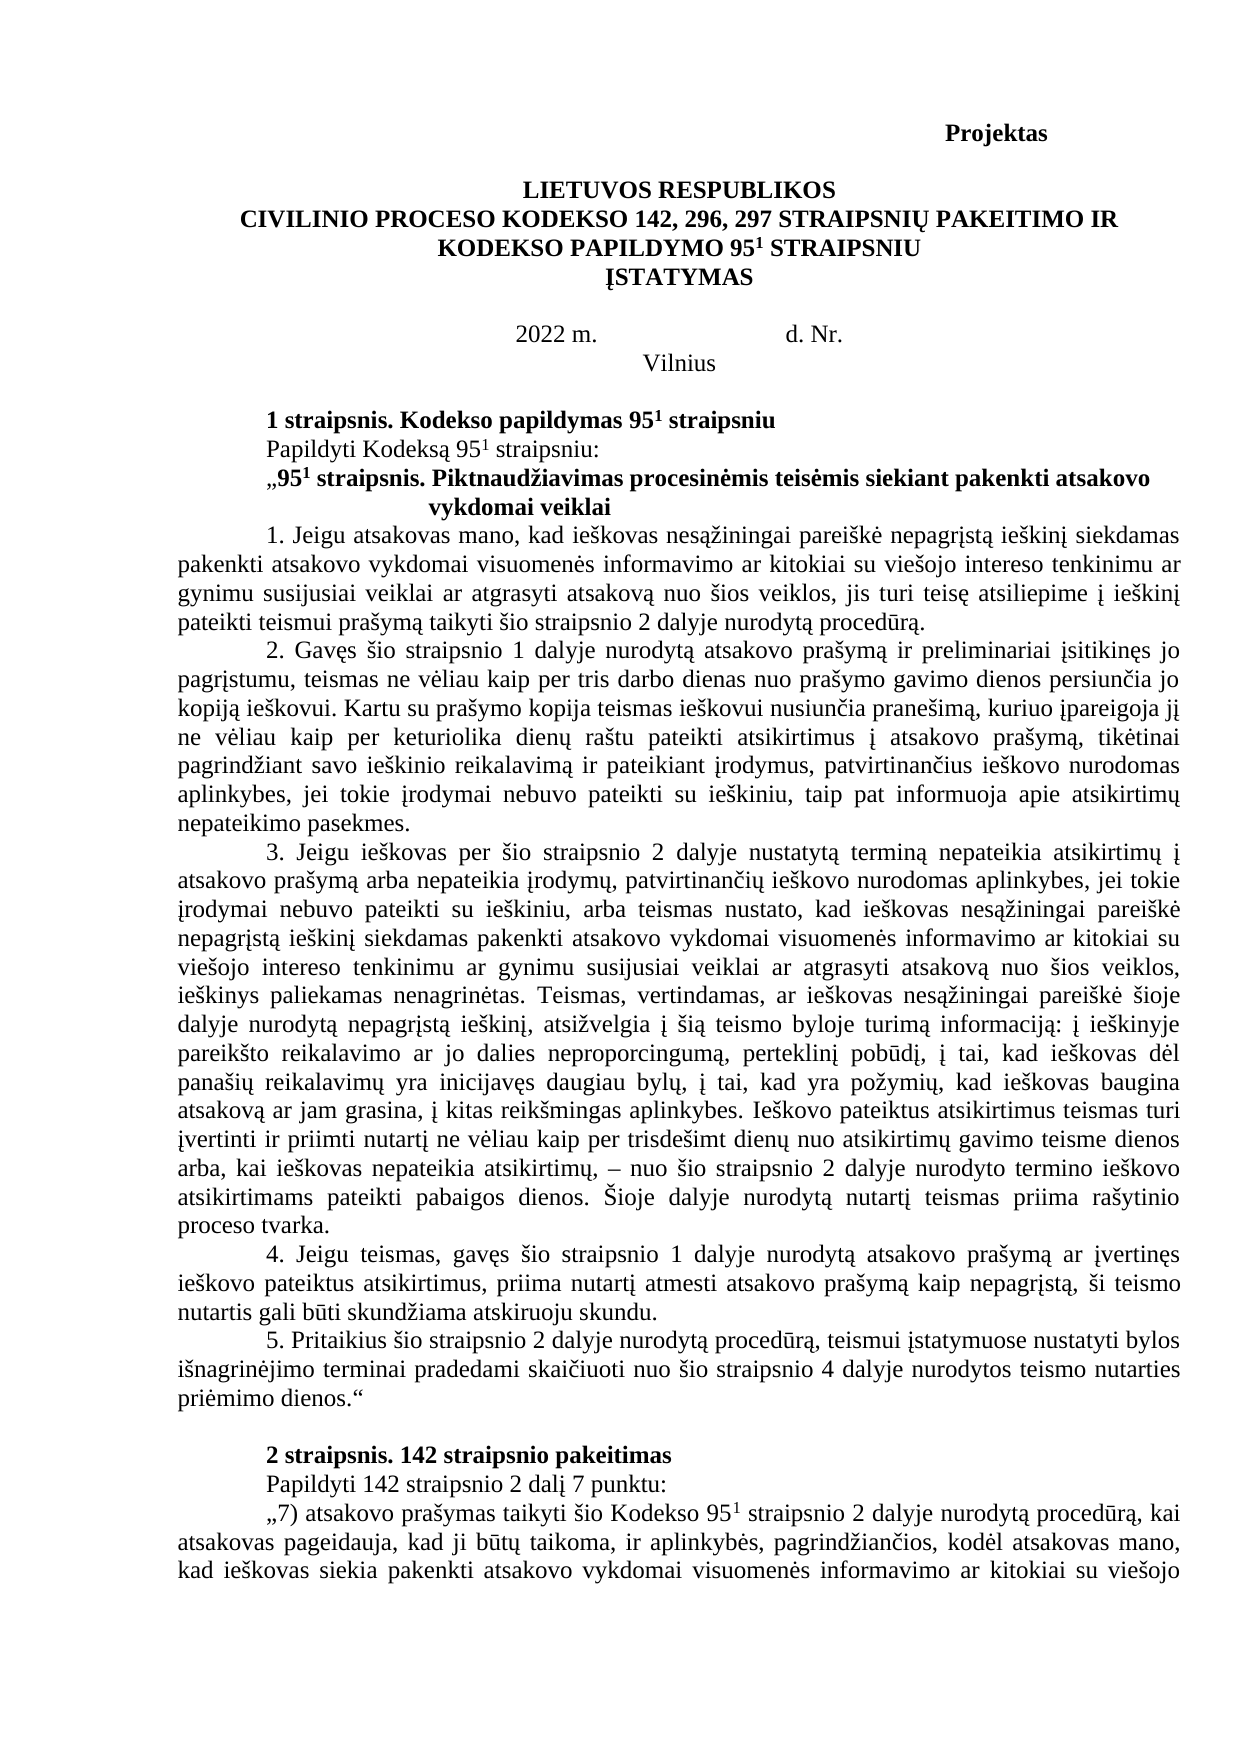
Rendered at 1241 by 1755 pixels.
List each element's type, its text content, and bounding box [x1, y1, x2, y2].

text 1 straipsnis. Kodekso papildymas 951 straipsniu [177, 406, 1181, 434]
text CIVILINIO PROCESO KODEKSO 142, 296, 297 STRAIPSNIŲ PAKEITIMO IR KODEKSO PAPILDYMO 951 STRAIPSNIU [177, 204, 1181, 262]
text 2. Gavęs šio straipsnio 1 dalyje nurodytą atsakovo prašymą ir preliminariai įsitikinęs jo pagrįstumu, teismas ne vėliau kaip per tris darbo dienas nuo prašymo gavimo dienos persiunčia jo kopiją ieškovui. Kartu su prašymo kopija teismas ieškovui nusiunčia pranešimą, kuriuo įpareigoja jį ne vėliau kaip per keturiolika dienų raštu pateikti atsikirtimus į atsakovo prašymą, tikėtinai pagrindžiant savo ieškinio reikalavimą ir pateikiant įrodymus, patvirtinančius ieškovo nurodomas aplinkybes, jei tokie įrodymai nebuvo pateikti su ieškiniu, taip pat informuoja apie atsikirtimų nepateikimo pasekmes. [177, 636, 1181, 837]
text 3. Jeigu ieškovas per šio straipsnio 2 dalyje nustatytą terminą nepateikia atsikirtimų į atsakovo prašymą arba nepateikia įrodymų, patvirtinančių ieškovo nurodomas aplinkybes, jei tokie įrodymai nebuvo pateikti su ieškiniu, arba teismas nustato, kad ieškovas nesąžiningai pareiškė nepagrįstą ieškinį siekdamas pakenkti atsakovo vykdomai visuomenės informavimo ar kitokiai su viešojo intereso tenkinimu ar gynimu susijusiai veiklai ar atgrasyti atsakovą nuo šios veiklos, ieškinys paliekamas nenagrinėtas. Teismas, vertindamas, ar ieškovas nesąžiningai pareiškė šioje dalyje nurodytą nepagrįstą ieškinį, atsižvelgia į šią teismo byloje turimą informaciją: į ieškinyje pareikšto reikalavimo ar jo dalies neproporcingumą, perteklinį pobūdį, į tai, kad ieškovas dėl panašių reikalavimų yra inicijavęs daugiau bylų, į tai, kad yra požymių, kad ieškovas baugina atsakovą ar jam grasina, į kitas reikšmingas aplinkybes. Ieškovo pateiktus atsikirtimus teismas turi įvertinti ir priimti nutartį ne vėliau kaip per trisdešimt dienų nuo atsikirtimų gavimo teisme dienos arba, kai ieškovas nepateikia atsikirtimų, – nuo šio straipsnio 2 dalyje nurodyto termino ieškovo atsikirtimams pateikti pabaigos dienos. Šioje dalyje nurodytą nutartį teismas priima rašytinio proceso tvarka. [177, 837, 1181, 1239]
text 5. Pritaikius šio straipsnio 2 dalyje nurodytą procedūrą, teismui įstatymuose nustatyti bylos išnagrinėjimo terminai pradedami skaičiuoti nuo šio straipsnio 4 dalyje nurodytos teismo nutarties priėmimo dienos.“ [177, 1326, 1181, 1412]
text „7) atsakovo prašymas taikyti šio Kodekso 951 straipsnio 2 dalyje nurodytą procedūrą, kai atsakovas pageidauja, kad ji būtų taikoma, ir aplinkybės, pagrindžiančios, kodėl atsakovas mano, kad ieškovas siekia pakenkti atsakovo vykdomai visuomenės informavimo ar kitokiai su viešojo [177, 1498, 1181, 1584]
text 2022 m. d. Nr. [177, 319, 1181, 348]
text ĮSTATYMAS [177, 262, 1181, 291]
text 4. Jeigu teismas, gavęs šio straipsnio 1 dalyje nurodytą atsakovo prašymą ar įvertinęs ieškovo pateiktus atsikirtimus, priima nutartį atmesti atsakovo prašymą kaip nepagrįstą, ši teismo nutartis gali būti skundžiama atskiruoju skundu. [177, 1239, 1181, 1326]
text LIETUVOS RESPUBLIKOS [177, 176, 1181, 204]
text „951 straipsnis. Piktnaudžiavimas procesinėmis teisėmis siekiant pakenkti atsakovo [177, 463, 1181, 492]
text 1. Jeigu atsakovas mano, kad ieškovas nesąžiningai pareiškė nepagrįstą ieškinį siekdamas pakenkti atsakovo vykdomai visuomenės informavimo ar kitokiai su viešojo intereso tenkinimu ar gynimu susijusiai veiklai ar atgrasyti atsakovą nuo šios veiklos, jis turi teisę atsiliepime į ieškinį pateikti teismui prašymą taikyti šio straipsnio 2 dalyje nurodytą procedūrą. [177, 521, 1181, 636]
text Projektas [945, 118, 1181, 147]
text 2 straipsnis. 142 straipsnio pakeitimas [177, 1441, 1181, 1469]
text Papildyti Kodeksą 951 straipsniu: [177, 434, 1181, 463]
text vykdomai veiklai [428, 492, 1181, 521]
text Papildyti 142 straipsnio 2 dalį 7 punktu: [177, 1469, 1181, 1498]
text Vilnius [177, 348, 1181, 377]
